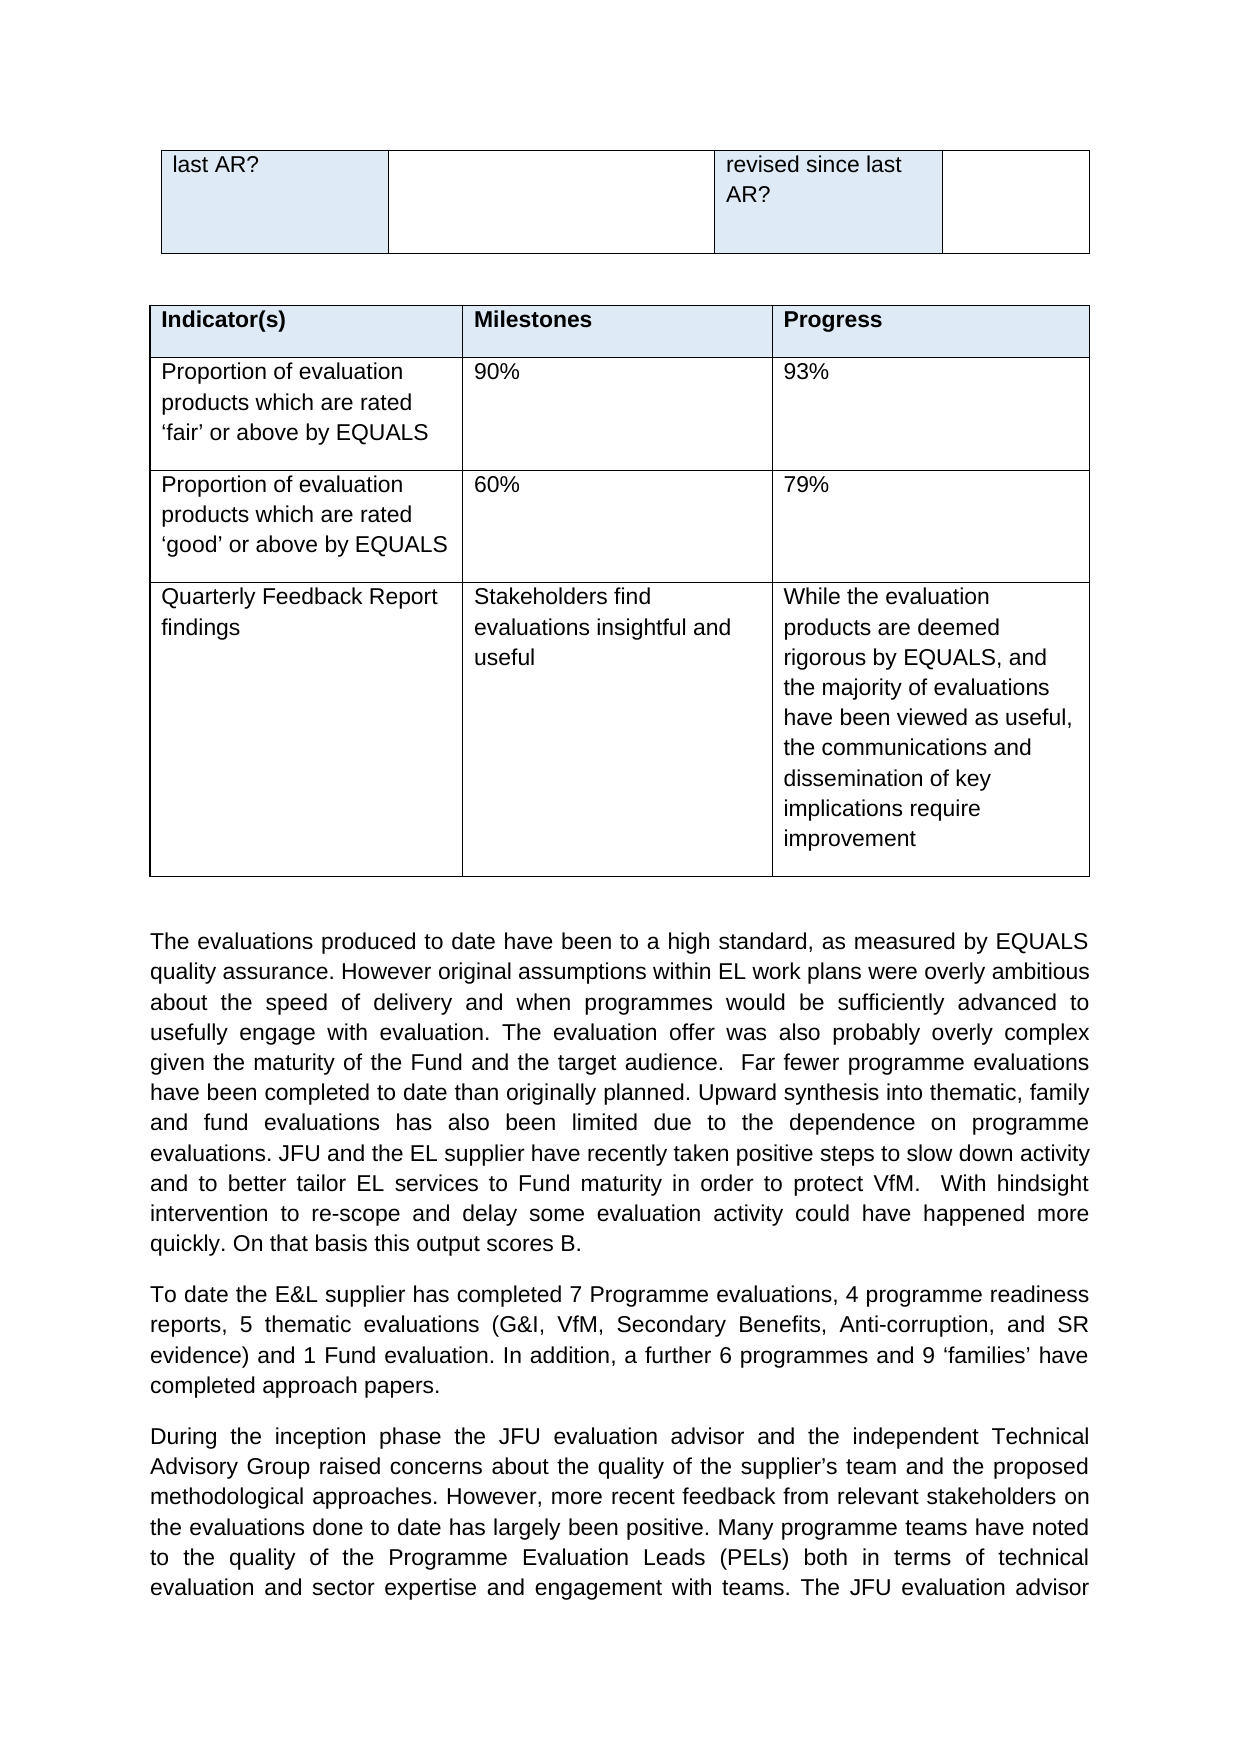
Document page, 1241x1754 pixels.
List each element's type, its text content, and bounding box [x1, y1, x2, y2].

table_cell 60% [463, 471, 772, 582]
text The evaluations produced to date have been to a high standard, as measured by EQUALS quality assurance. However original assumptions within EL work plans were overly ambitious about the speed of delivery and when programmes would be sufficiently advanced to usefully engage with evaluation. The evaluation offer was also probably overly complex given the maturity of the Fund and the target audience. Far fewer programme evaluations have been completed to date than originally planned. Upward synthesis into thematic, family and fund evaluations has also been limited due to the dependence on programme evaluations. JFU and the EL supplier have recently taken positive steps to slow down activity and to better tailor EL services to Fund maturity in order to protect VfM. With hindsight intervention to re-scope and delay some evaluation activity could have happened more quickly. On that basis this output scores B. [150, 928, 1090, 1257]
table_header Milestones [463, 306, 772, 357]
table_cell While the evaluation products are deemed rigorous by EQUALS, and the majority of evaluations have been viewed as useful, the communications and dissemination of key implications require improvement [773, 583, 1089, 876]
table_cell Proportion of evaluation products which are rated ‘good’ or above by EQUALS [151, 471, 462, 582]
table_cell 93% [773, 358, 1089, 470]
text During the inception phase the JFU evaluation advisor and the independent Technical Advisory Group raised concerns about the quality of the supplier’s team and the proposed methodological approaches. However, more recent feedback from relevant stakeholders on the evaluations done to date has largely been positive. Many programme teams have noted to the quality of the Programme Evaluation Leads (PELs) both in terms of technical evaluation and sector expertise and engagement with teams. The JFU evaluation advisor [150, 1423, 1090, 1600]
table_cell Quarterly Feedback Report findings [151, 583, 462, 876]
table_cell revised since last AR? [715, 151, 942, 253]
table_cell 79% [773, 471, 1089, 582]
table_cell last AR? [162, 151, 388, 253]
table_cell [943, 151, 1089, 253]
table_header Indicator(s) [151, 306, 462, 357]
table_cell [389, 151, 714, 253]
table_cell 90% [463, 358, 772, 470]
table_header Progress [773, 306, 1089, 357]
table_cell Stakeholders find evaluations insightful and useful [463, 583, 772, 876]
text To date the E&L supplier has completed 7 Programme evaluations, 4 programme readiness reports, 5 thematic evaluations (G&I, VfM, Secondary Benefits, Anti-corruption, and SR evidence) and 1 Fund evaluation. In addition, a further 6 programmes and 9 ‘families’ have completed approach papers. [150, 1281, 1090, 1398]
table_cell Proportion of evaluation products which are rated ‘fair’ or above by EQUALS [151, 358, 462, 470]
